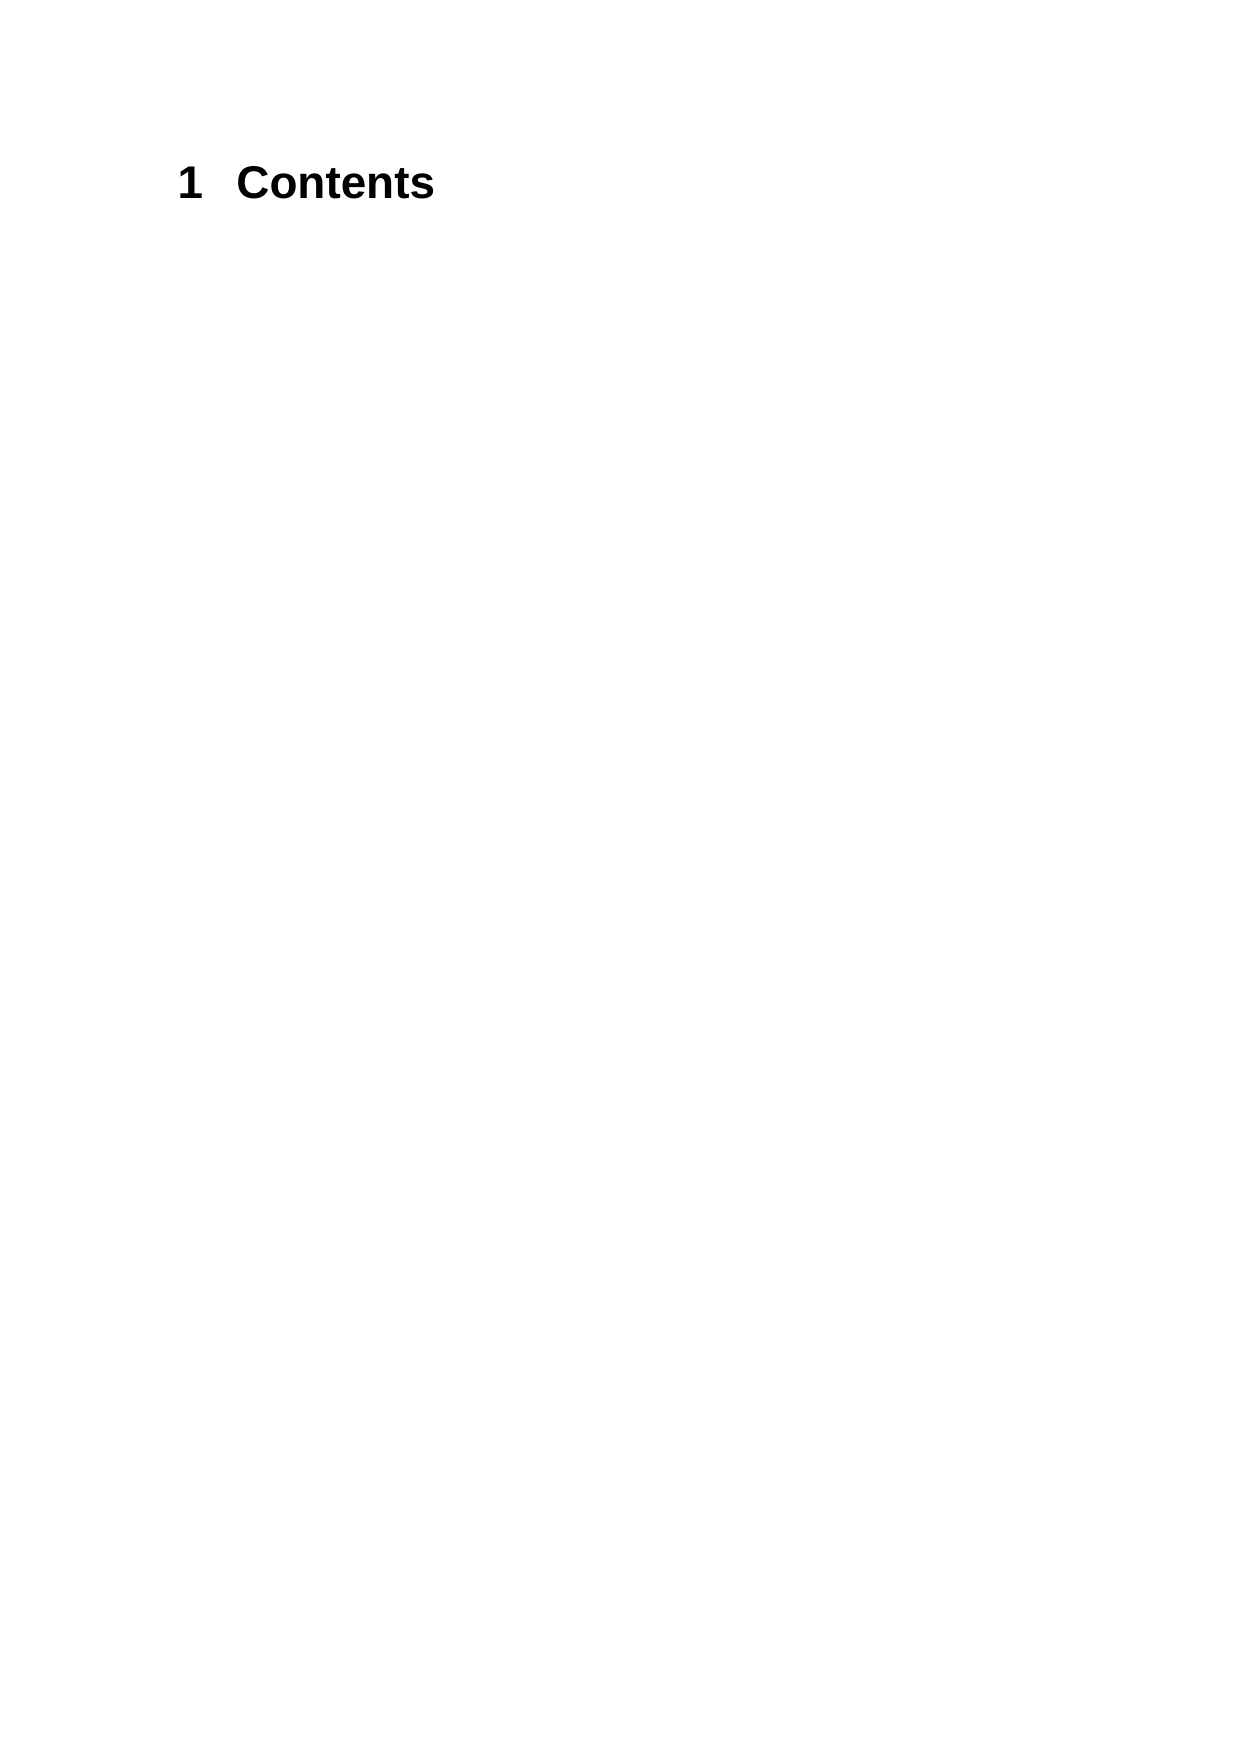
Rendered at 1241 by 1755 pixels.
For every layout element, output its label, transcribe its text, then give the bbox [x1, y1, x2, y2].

subtitle Contents [177, 156, 1063, 208]
